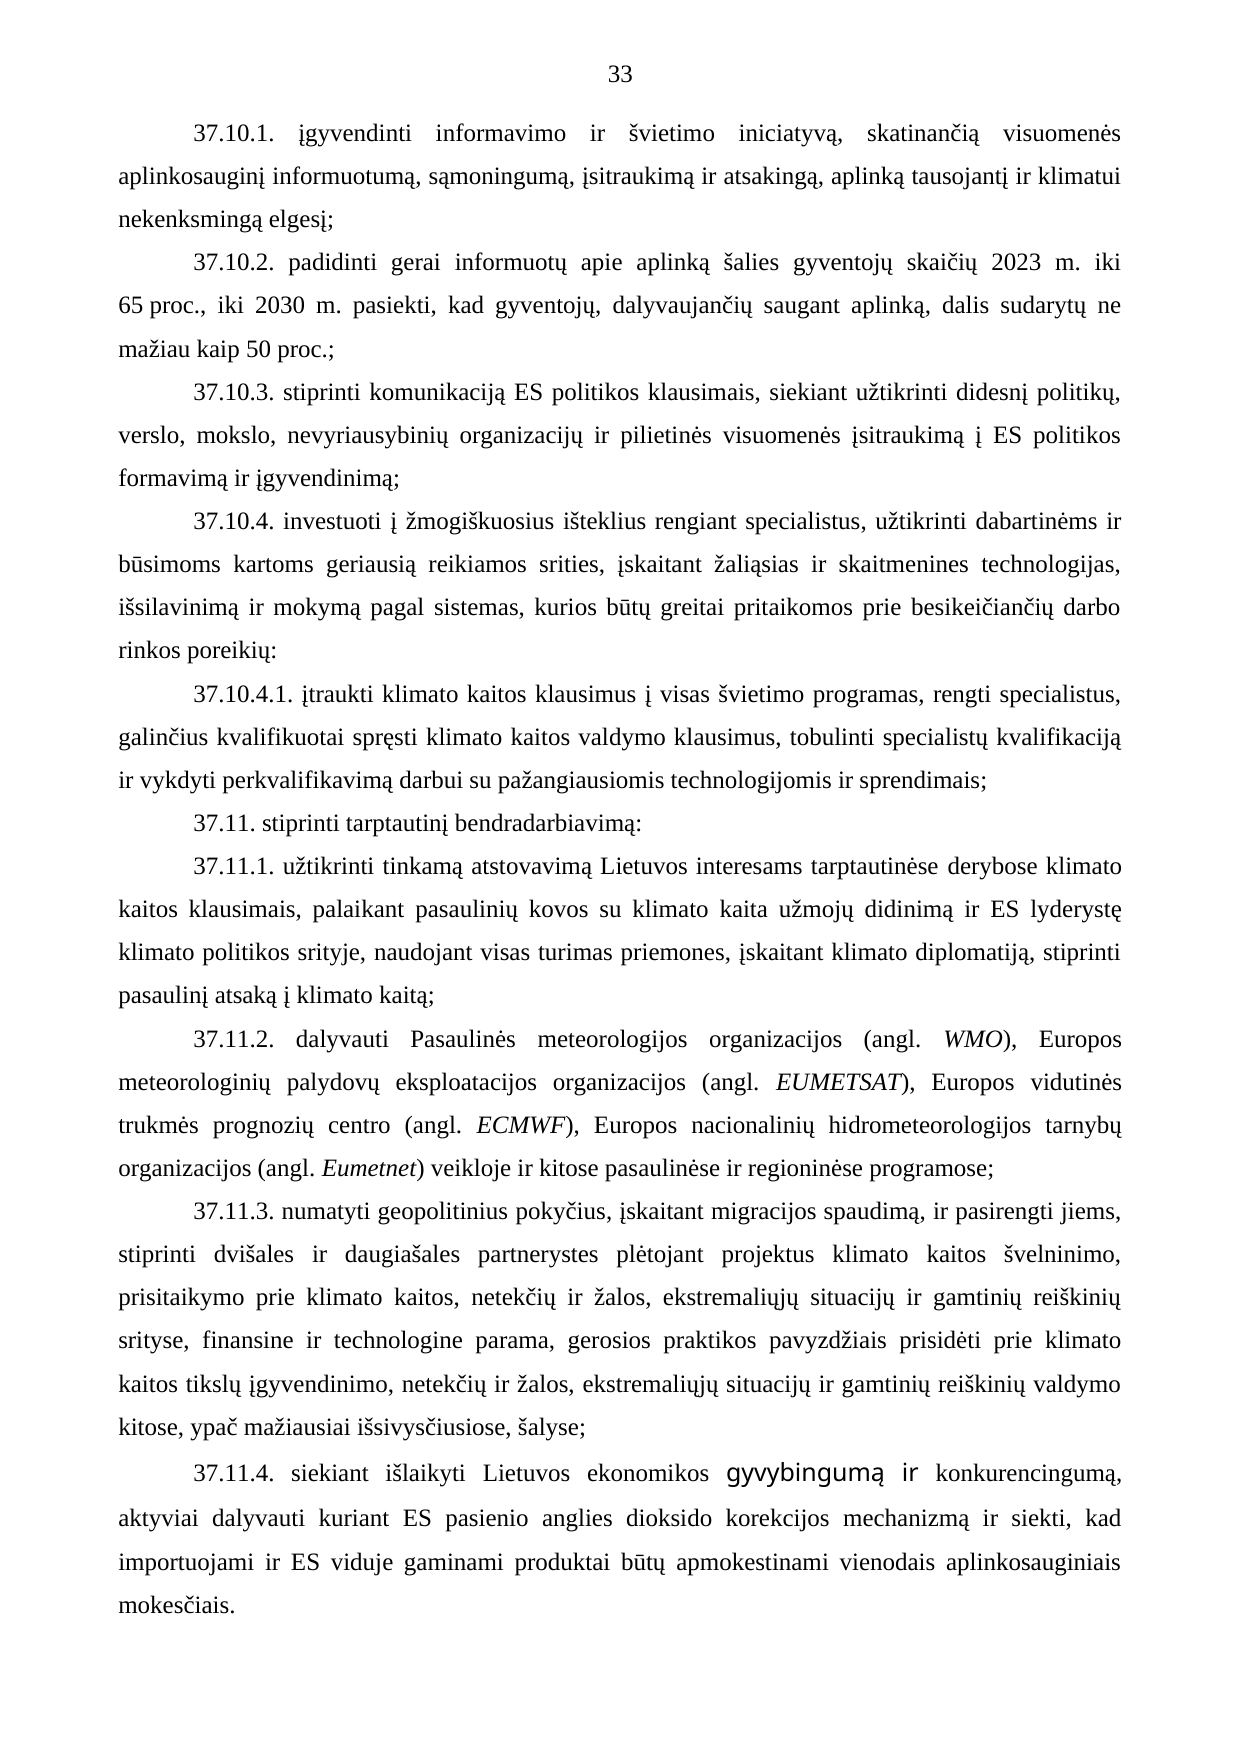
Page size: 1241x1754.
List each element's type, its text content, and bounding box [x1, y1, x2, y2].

text 37.11.4. siekiant išlaikyti Lietuvos ekonomikos gyvybingumą ir konkurencingumą, aktyviai dalyvauti kuriant ES pasienio anglies dioksido korekcijos mechanizmą ir siekti, kad importuojami ir ES viduje gaminami produktai būtų apmokestinami vienodais aplinkosauginiais mokesčiais. [118, 1455, 1122, 1618]
text 37.11.2. dalyvauti Pasaulinės meteorologijos organizacijos (angl. WMO), Europos meteorologinių palydovų eksploatacijos organizacijos (angl. EUMETSAT), Europos vidutinės trukmės prognozių centro (angl. ECMWF), Europos nacionalinių hidrometeorologijos tarnybų organizacijos (angl. Eumetnet) veikloje ir kitose pasaulinėse ir regioninėse programose; [118, 1024, 1122, 1182]
text 37.11.3. numatyti geopolitinius pokyčius, įskaitant migracijos spaudimą, ir pasirengti jiems, stiprinti dvišales ir daugiašales partnerystes plėtojant projektus klimato kaitos švelninimo, prisitaikymo prie klimato kaitos, netekčių ir žalos, ekstremaliųjų situacijų ir gamtinių reiškinių srityse, finansine ir technologine parama, gerosios praktikos pavyzdžiais prisidėti prie klimato kaitos tikslų įgyvendinimo, netekčių ir žalos, ekstremaliųjų situacijų ir gamtinių reiškinių valdymo kitose, ypač mažiausiai išsivysčiusiose, šalyse; [118, 1196, 1122, 1441]
text 37.11.1. užtikrinti tinkamą atstovavimą Lietuvos interesams tarptautinėse derybose klimato kaitos klausimais, palaikant pasaulinių kovos su klimato kaita užmojų didinimą ir ES lyderystę klimato politikos srityje, naudojant visas turimas priemones, įskaitant klimato diplomatiją, stiprinti pasaulinį atsaką į klimato kaitą; [118, 851, 1122, 1009]
text 37.10.1. įgyvendinti informavimo ir švietimo iniciatyvą, skatinančią visuomenės aplinkosauginį informuotumą, sąmoningumą, įsitraukimą ir atsakingą, aplinką tausojantį ir klimatui nekenksmingą elgesį; [118, 118, 1122, 233]
text 37.10.3. stiprinti komunikaciją ES politikos klausimais, siekiant užtikrinti didesnį politikų, verslo, mokslo, nevyriausybinių organizacijų ir pilietinės visuomenės įsitraukimą į ES politikos formavimą ir įgyvendinimą; [118, 377, 1122, 492]
text 37.10.4. investuoti į žmogiškuosius išteklius rengiant specialistus, užtikrinti dabartinėms ir būsimoms kartoms geriausią reikiamos srities, įskaitant žaliąsias ir skaitmenines technologijas, išsilavinimą ir mokymą pagal sistemas, kurios būtų greitai pritaikomos prie besikeičiančių darbo rinkos poreikių: [118, 506, 1122, 664]
text 37.10.2. padidinti gerai informuotų apie aplinką šalies gyventojų skaičių 2023 m. iki 65 proc., iki 2030 m. pasiekti, kad gyventojų, dalyvaujančių saugant aplinką, dalis sudarytų ne mažiau kaip 50 proc.; [118, 247, 1122, 362]
text 37.10.4.1. įtraukti klimato kaitos klausimus į visas švietimo programas, rengti specialistus, galinčius kvalifikuotai spręsti klimato kaitos valdymo klausimus, tobulinti specialistų kvalifikaciją ir vykdyti perkvalifikavimą darbui su pažangiausiomis technologijomis ir sprendimais; [118, 679, 1122, 794]
text 37.11. stiprinti tarptautinį bendradarbiavimą: [118, 808, 1122, 837]
